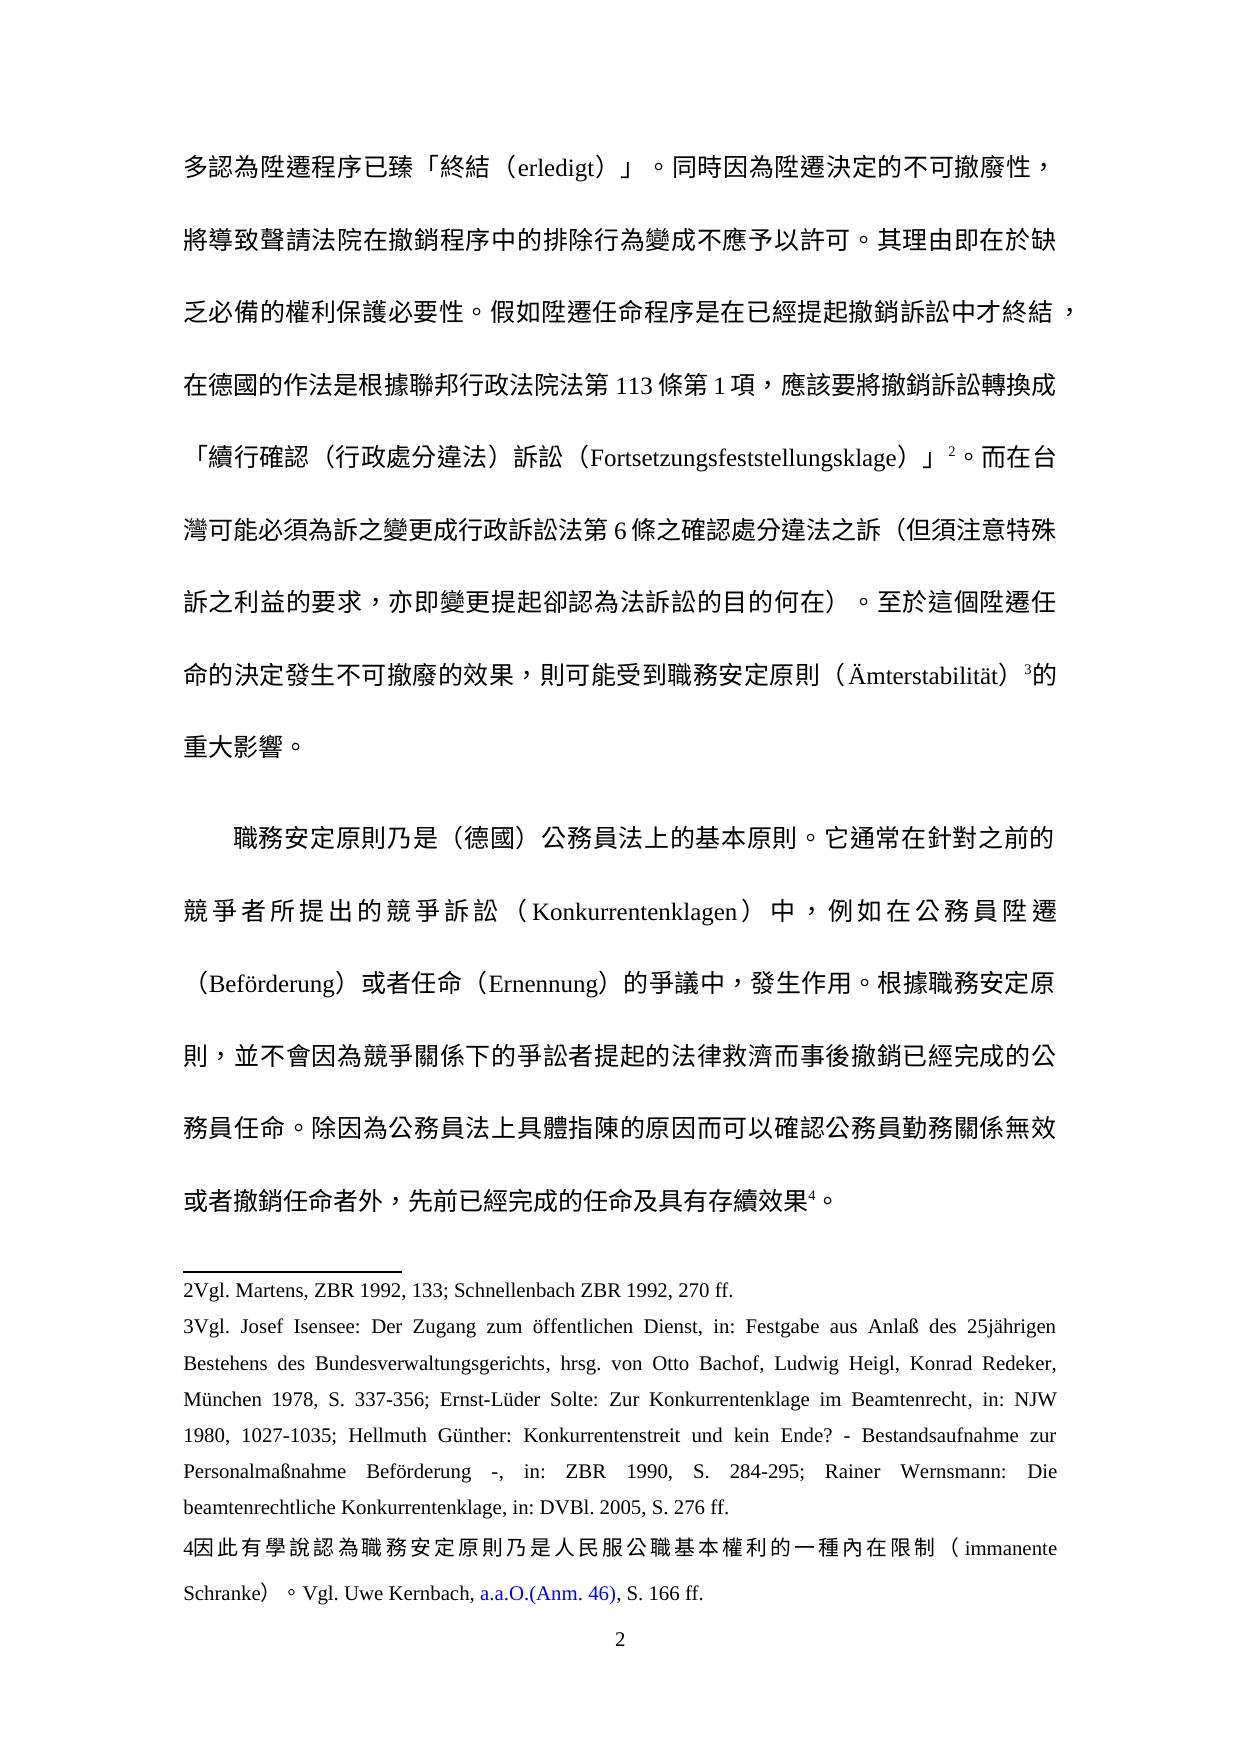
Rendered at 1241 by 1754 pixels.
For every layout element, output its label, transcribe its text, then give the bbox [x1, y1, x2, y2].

text 職務安定原則乃是（德國）公務員法上的基本原則。它通常在針對之前的競爭者所提出的競爭訴訟（Konkurrentenklagen）中，例如在公務員陞遷（Beförderung）或者任命（Ernennung）的爭議中，發生作用。根據職務安定原則，並不會因為競爭關係下的爭訟者提起的法律救濟而事後撤銷已經完成的公務員任命。除因為公務員法上具體指陳的原因而可以確認公務員勤務關係無效或者撤銷任命者外，先前已經完成的任命及具有存續效果。 [183, 819, 1057, 1218]
text 因此有學說認為職務安定原則乃是人民服公職基本權利的一種內在限制（immanente Schranke）。Vgl. Uwe Kernbach, a.a.O.(Anm. 46), S. 166 ff. [183, 1531, 1057, 1606]
text Vgl. Martens, ZBR 1992, 133; Schnellenbach ZBR 1992, 270 ff. [183, 1278, 1057, 1302]
text Vgl. Josef Isensee: Der Zugang zum öffentlichen Dienst, in: Festgabe aus Anlaß des 25jährigen Bestehens des Bundesverwaltungsgerichts, hrsg. von Otto Bachof, Ludwig Heigl, Konrad Redeker, München 1978, S. 337-356; Ernst-Lüder Solte: Zur Konkurrentenklage im Beamtenrecht, in: NJW 1980, 1027-1035; Hellmuth Günther: Konkurrentenstreit und kein Ende? - Bestandsaufnahme zur Personalmaßnahme Beförderung -, in: ZBR 1990, S. 284-295; Rainer Wernsmann: Die beamtenrechtliche Konkurrentenklage, in: DVBl. 2005, S. 276 ff. [183, 1314, 1057, 1519]
text 對於已經辦理陞遷完畢的救濟案件（已完成的陞遷任命又無實體法上的違法事由），實務上的處理方式，救濟機關（如保訓會）多以無權利保護必要性為由，駁回當事人之聲請。即使在德國也有相當多支持這種作法的聲音。他們多認為陞遷程序已臻「終結（erledigt）」。同時因為陞遷決定的不可撤廢性，將導致聲請法院在撤銷程序中的排除行為變成不應予以許可。其理由即在於缺乏必備的權利保護必要性。假如陞遷任命程序是在已經提起撤銷訴訟中才終結，在德國的作法是根據聯邦行政法院法第113條第1項，應該要將撤銷訴訟轉換成「續行確認（行政處分違法）訴訟（Fortsetzungsfeststellungsklage）」。而在台灣可能必須為訴之變更成行政訴訟法第6條之確認處分違法之訴（但須注意特殊訴之利益的要求，亦即變更提起卻認為法訴訟的目的何在）。至於這個陞遷任命的決定發生不可撤廢的效果，則可能受到職務安定原則（Ämterstabilität）的重大影響。 [183, 148, 1057, 764]
